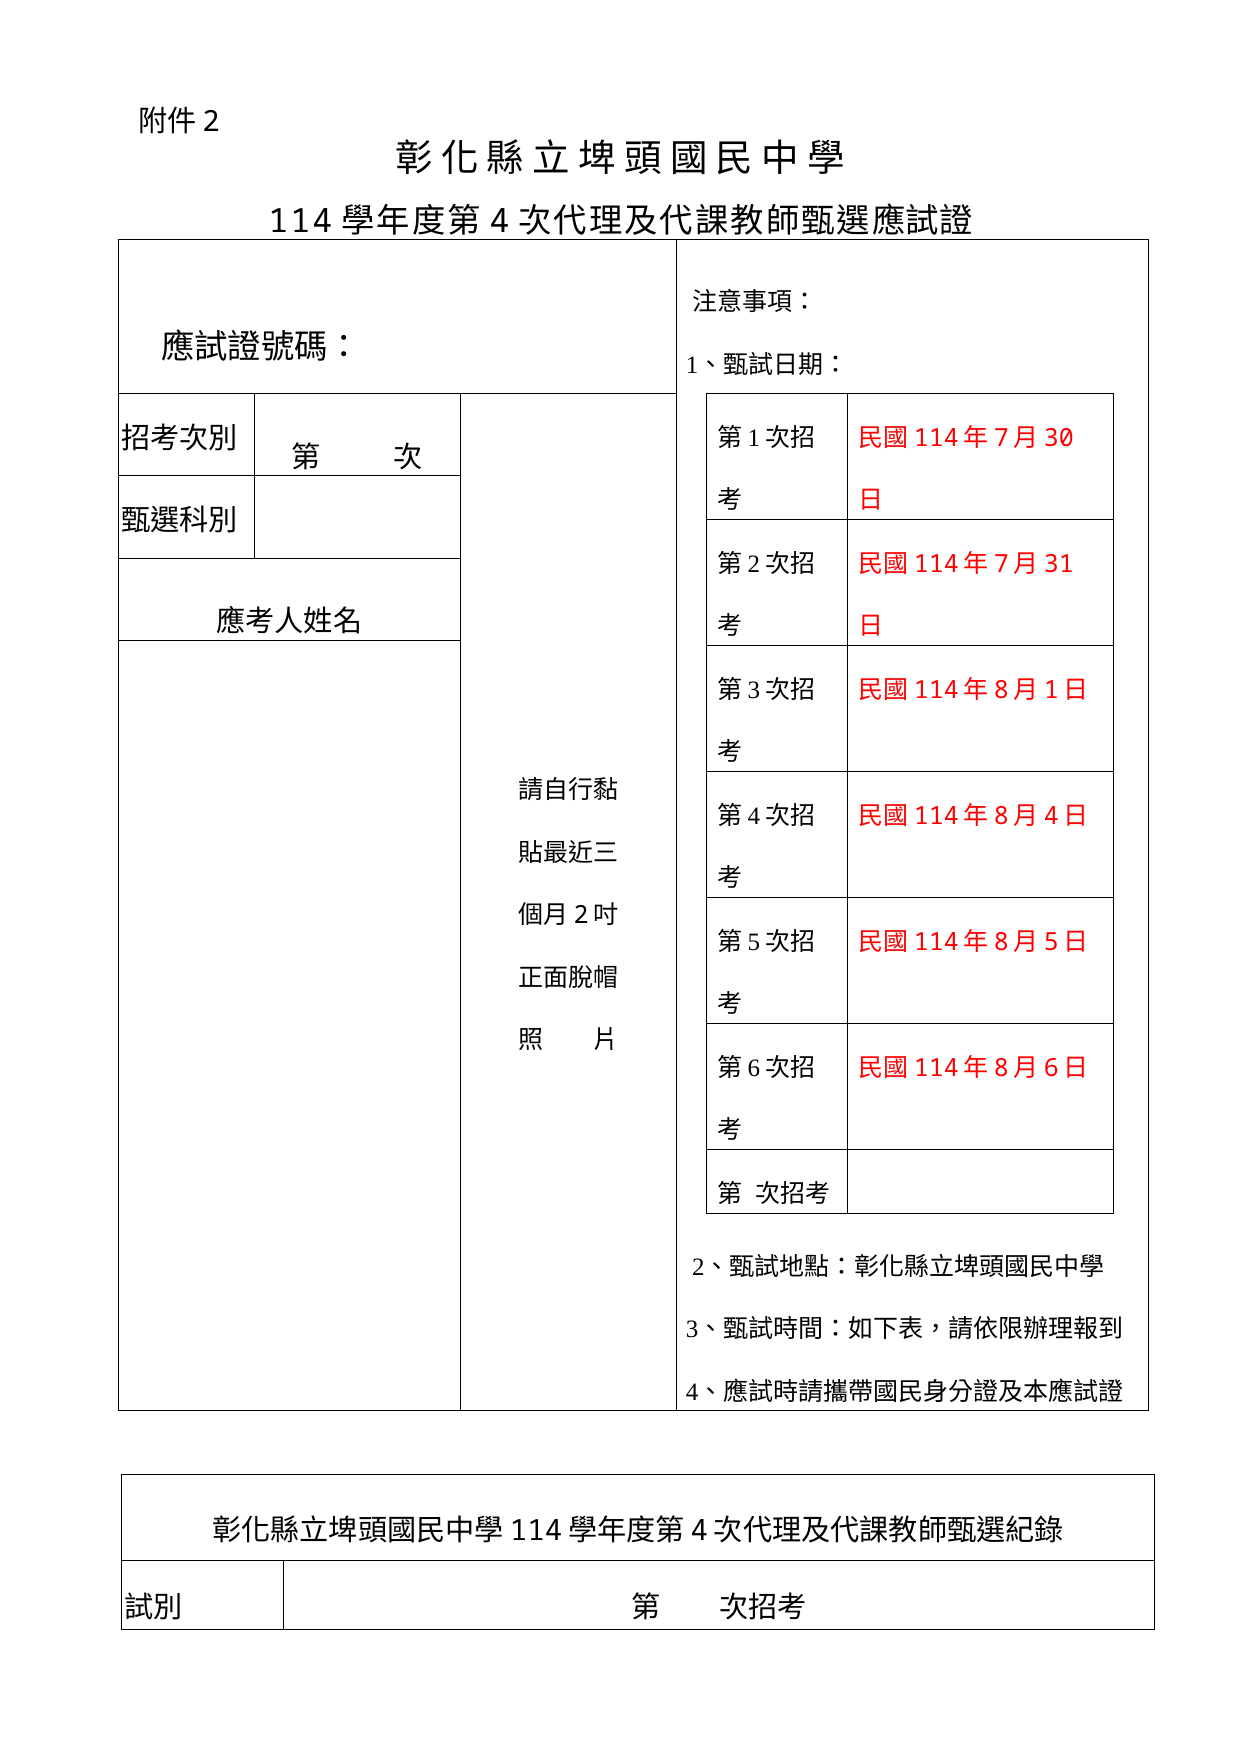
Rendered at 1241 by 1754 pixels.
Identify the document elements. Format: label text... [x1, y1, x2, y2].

text 彰化縣立埤頭國民中學 [118, 90, 1122, 176]
table_cell 民國114年8月5日 [848, 898, 1113, 1023]
table_header 第1次招考 [707, 394, 847, 519]
table_cell 請自行黏 貼最近三 個月2吋 正面脫帽 照 片 [461, 394, 676, 1410]
table_header 民國114年7月30日 [848, 394, 1113, 519]
table_cell [119, 641, 460, 1410]
table_cell 民國114年8月6日 [848, 1024, 1113, 1149]
table_cell 第6次招考 [707, 1024, 847, 1149]
table_cell 試別 [122, 1561, 283, 1629]
table_cell 招考次別 [119, 394, 254, 475]
table_cell 第 次 [255, 394, 460, 475]
table_cell 第3次招考 [707, 646, 847, 771]
table_cell 民國114年8月1日 [848, 646, 1113, 771]
table_header 彰化縣立埤頭國民中學114學年度第4次代理及代課教師甄選紀錄 [122, 1475, 1154, 1560]
table_cell 應考人姓名 [119, 559, 460, 640]
table_cell 第4次招考 [707, 772, 847, 897]
table_cell [848, 1150, 1113, 1212]
table_cell [255, 476, 460, 558]
table_header 注意事項： 1、甄試日期： ..2、甄試地點：彰化縣立埤頭國民中學 3、甄試時間：如下表，請依限辦理報到 4、應試時請攜帶國民身分證及本應試證 [677, 240, 1148, 1410]
text 114學年度第4次代理及代課教師甄選應試證 [118, 176, 1122, 238]
table_cell 第 次招考 [284, 1561, 1154, 1629]
text 附件2 [138, 98, 243, 140]
table_cell 民國114年7月31日 [848, 520, 1113, 645]
table_cell 第2次招考 [707, 520, 847, 645]
table_cell 第 次招考 [707, 1150, 847, 1212]
table_cell 甄選科別 [119, 476, 254, 558]
table_header 應試證號碼： [119, 240, 676, 393]
table_cell 第5次招考 [707, 898, 847, 1023]
table_cell 民國114年8月4日 [848, 772, 1113, 897]
